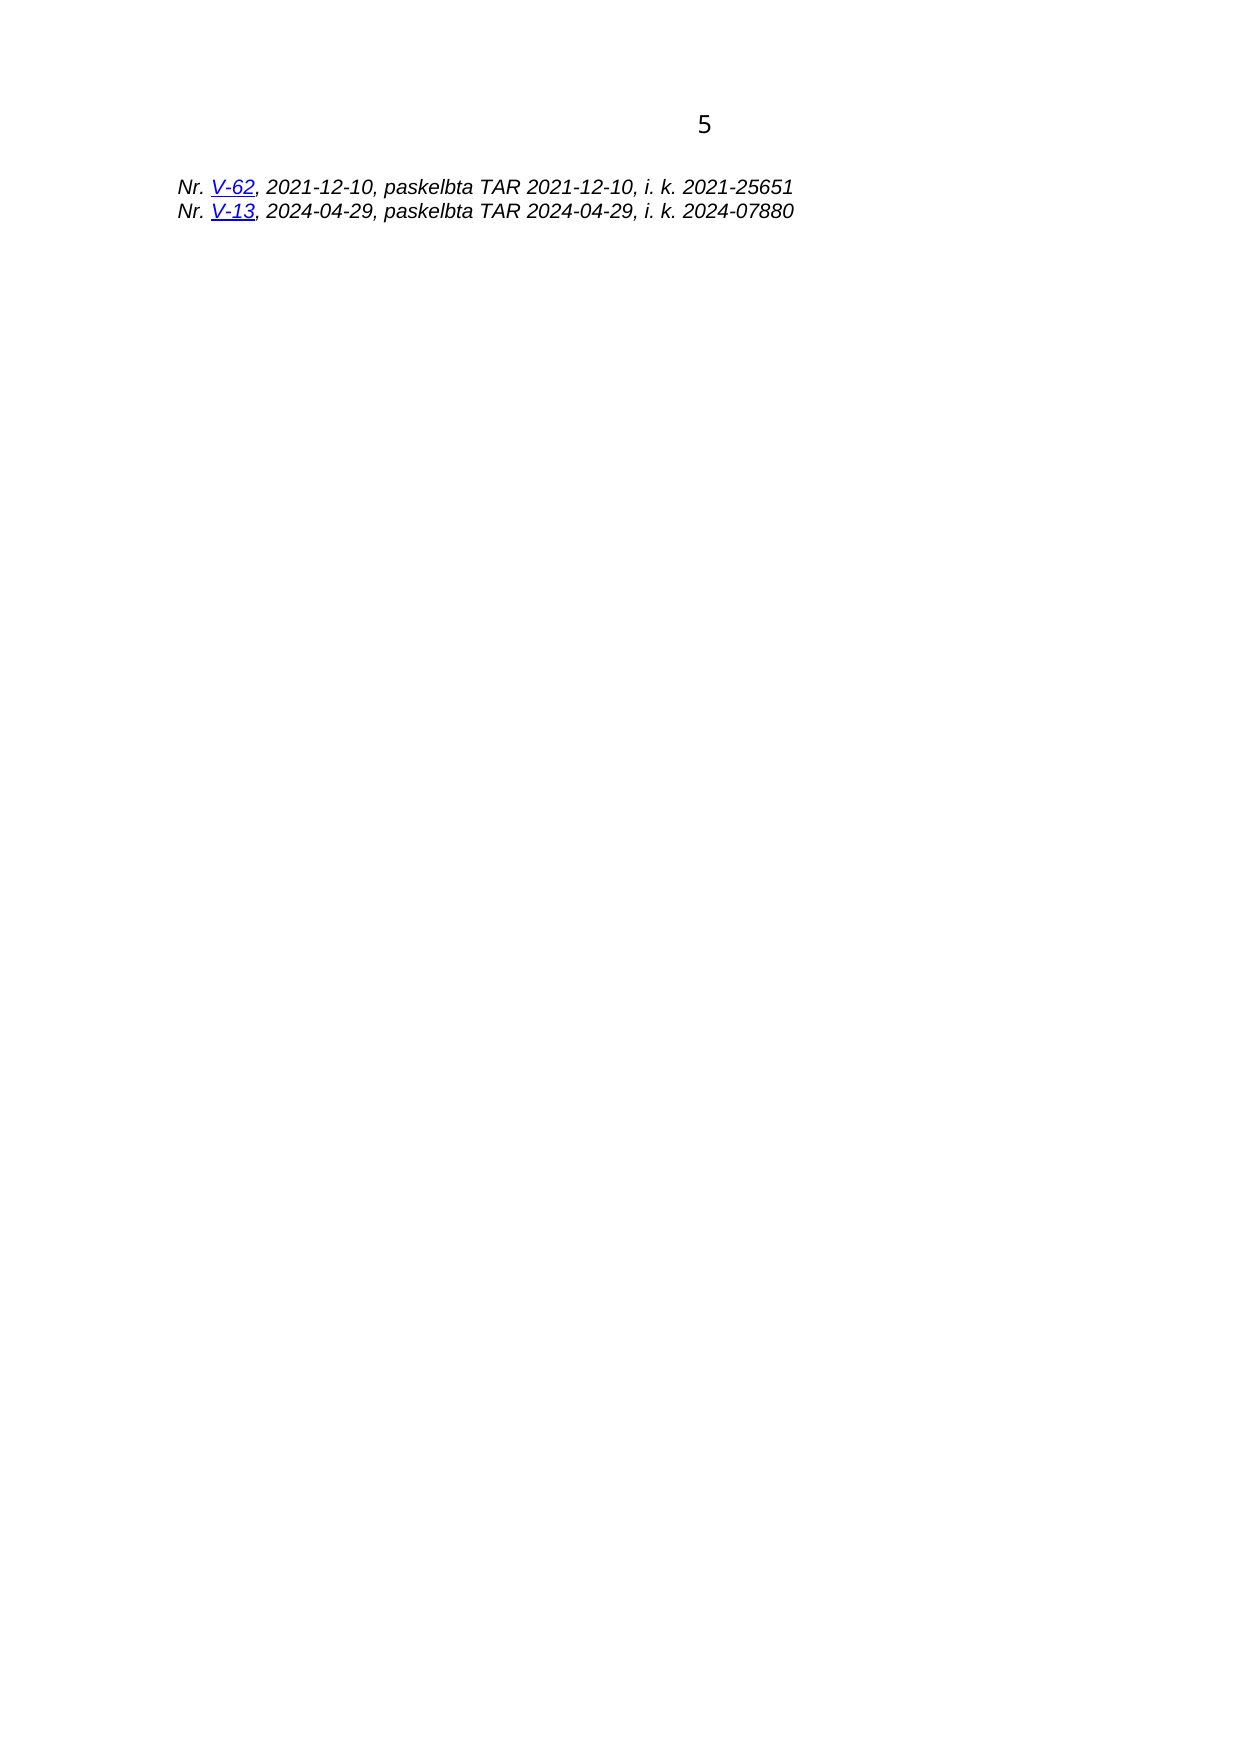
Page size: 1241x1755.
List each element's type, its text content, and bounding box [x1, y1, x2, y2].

text Nr. V-62, 2021-12-10, paskelbta TAR 2021-12-10, i. k. 2021-25651 [177, 174, 1181, 198]
text Nr. V-13, 2024-04-29, paskelbta TAR 2024-04-29, i. k. 2024-07880 [177, 198, 1181, 222]
